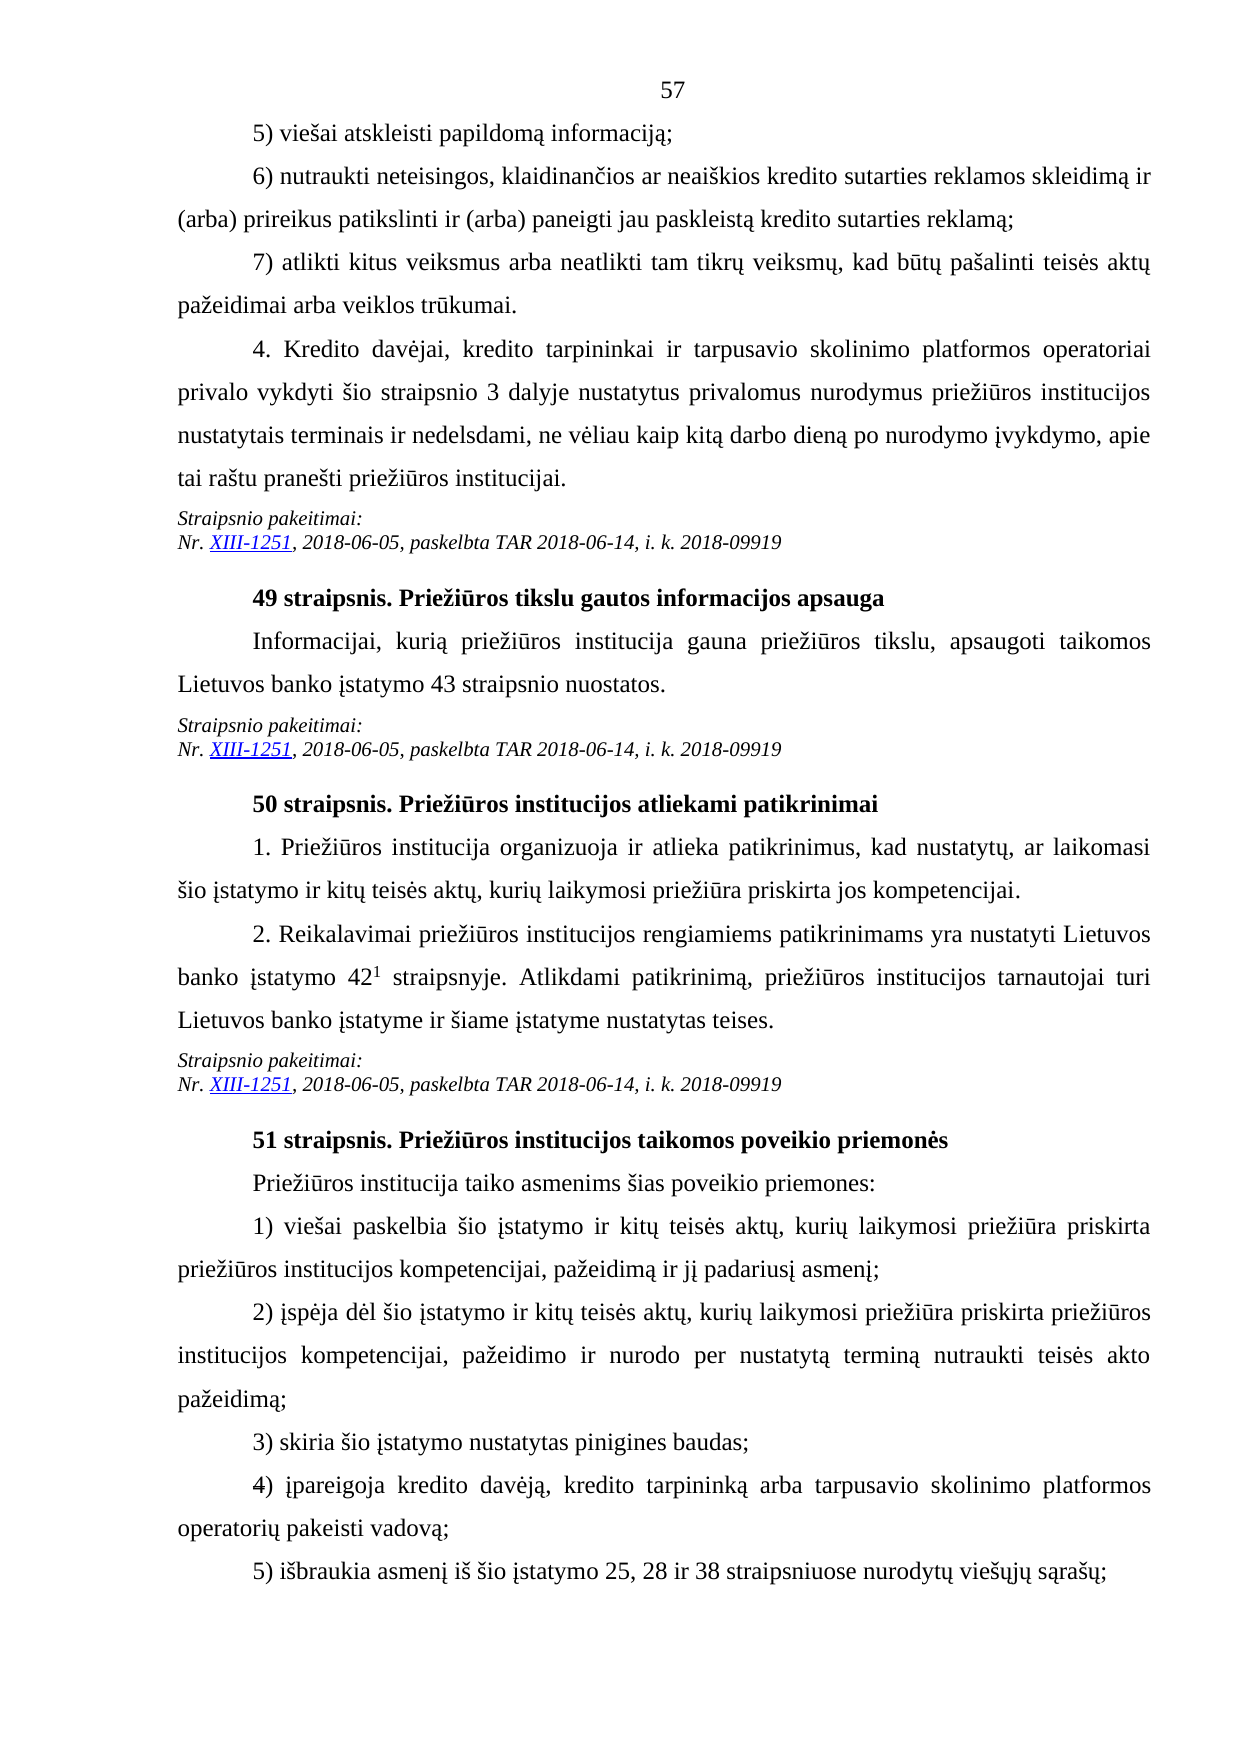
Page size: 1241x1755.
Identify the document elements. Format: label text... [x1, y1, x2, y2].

text Nr. XIII-1251, 2018-06-05, paskelbta TAR 2018-06-14, i. k. 2018-09919 [177, 1072, 1152, 1096]
text Priežiūros institucija taiko asmenims šias poveikio priemones: [177, 1168, 1152, 1197]
text Straipsnio pakeitimai: [177, 506, 1152, 530]
text 51 straipsnis. Priežiūros institucijos taikomos poveikio priemonės [177, 1125, 1152, 1154]
text Nr. XIII-1251, 2018-06-05, paskelbta TAR 2018-06-14, i. k. 2018-09919 [177, 737, 1152, 761]
text 4. Kredito davėjai, kredito tarpininkai ir tarpusavio skolinimo platformos operatoriai privalo vykdyti šio straipsnio 3 dalyje nustatytus privalomus nurodymus priežiūros institucijos nustatytais terminais ir nedelsdami, ne vėliau kaip kitą darbo dieną po nurodymo įvykdymo, apie tai raštu pranešti priežiūros institucijai. [177, 334, 1152, 492]
text Straipsnio pakeitimai: [177, 712, 1152, 737]
text 2) įspėja dėl šio įstatymo ir kitų teisės aktų, kurių laikymosi priežiūra priskirta priežiūros institucijos kompetencijai, pažeidimo ir nurodo per nustatytą terminą nutraukti teisės akto pažeidimą; [177, 1297, 1152, 1412]
text Straipsnio pakeitimai: [177, 1048, 1152, 1072]
text 49 straipsnis. Priežiūros tikslu gautos informacijos apsauga [177, 583, 1152, 612]
text 2. Reikalavimai priežiūros institucijos rengiamiems patikrinimams yra nustatyti Lietuvos banko įstatymo 421 straipsnyje. Atlikdami patikrinimą, priežiūros institucijos tarnautojai turi Lietuvos banko įstatyme ir šiame įstatyme nustatytas teises. [177, 919, 1152, 1034]
text 5) viešai atskleisti papildomą informaciją; [177, 118, 1152, 147]
text 3) skiria šio įstatymo nustatytas pinigines baudas; [177, 1427, 1152, 1456]
text 6) nutraukti neteisingos, klaidinančios ar neaiškios kredito sutarties reklamos skleidimą ir (arba) prireikus patikslinti ir (arba) paneigti jau paskleistą kredito sutarties reklamą; [177, 161, 1152, 233]
text 4) įpareigoja kredito davėją, kredito tarpininką arba tarpusavio skolinimo platformos operatorių pakeisti vadovą; [177, 1470, 1152, 1542]
text Informacijai, kurią priežiūros institucija gauna priežiūros tikslu, apsaugoti taikomos Lietuvos banko įstatymo 43 straipsnio nuostatos. [177, 626, 1152, 698]
text 7) atlikti kitus veiksmus arba neatlikti tam tikrų veiksmų, kad būtų pašalinti teisės aktų pažeidimai arba veiklos trūkumai. [177, 247, 1152, 319]
text Nr. XIII-1251, 2018-06-05, paskelbta TAR 2018-06-14, i. k. 2018-09919 [177, 530, 1152, 554]
text 1. Priežiūros institucija organizuoja ir atlieka patikrinimus, kad nustatytų, ar laikomasi šio įstatymo ir kitų teisės aktų, kurių laikymosi priežiūra priskirta jos kompetencijai. [177, 832, 1152, 904]
text 5) išbraukia asmenį iš šio įstatymo 25, 28 ir 38 straipsniuose nurodytų viešųjų sąrašų; [177, 1556, 1152, 1585]
text 50 straipsnis. Priežiūros institucijos atliekami patikrinimai [177, 789, 1152, 818]
text 1) viešai paskelbia šio įstatymo ir kitų teisės aktų, kurių laikymosi priežiūra priskirta priežiūros institucijos kompetencijai, pažeidimą ir jį padariusį asmenį; [177, 1211, 1152, 1283]
